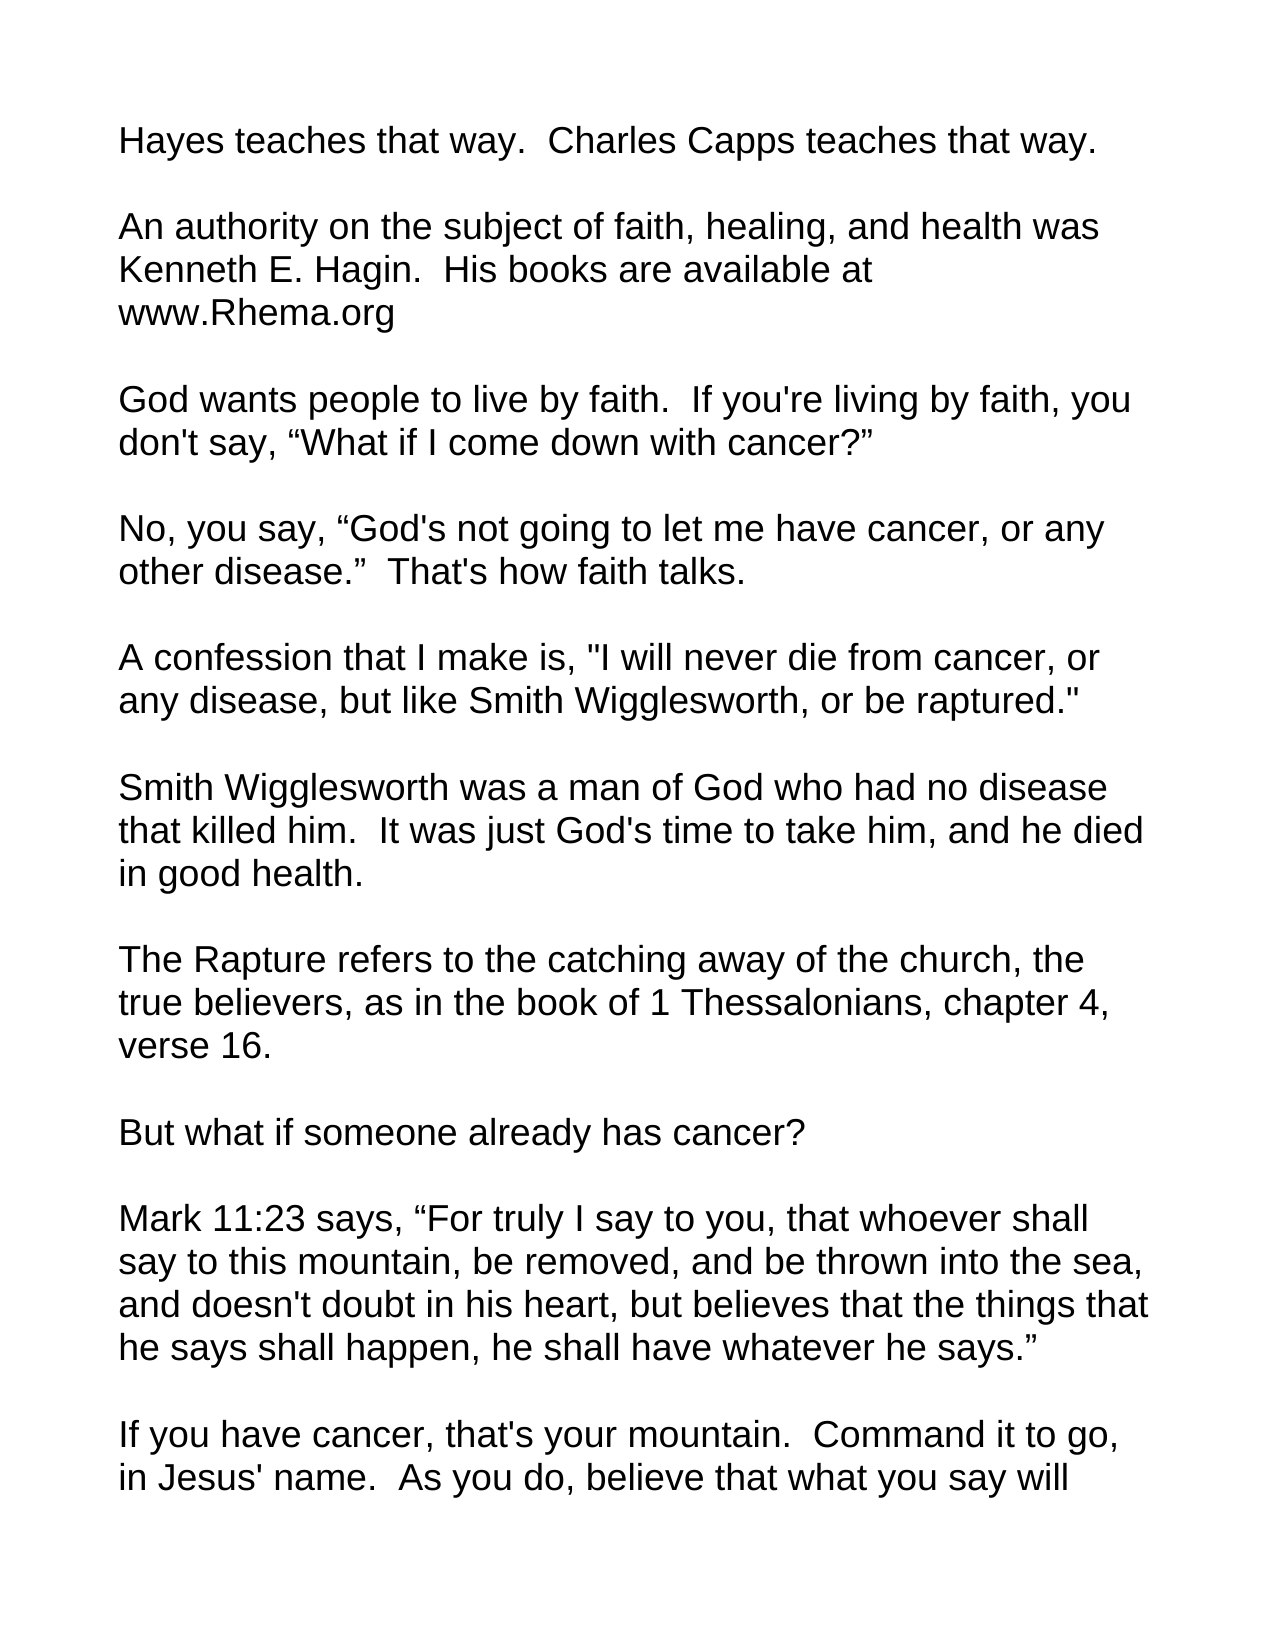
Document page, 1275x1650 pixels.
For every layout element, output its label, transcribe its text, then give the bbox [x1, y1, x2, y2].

text God wants people to live by faith. If you're living by faith, you don't say, “What if I come down with cancer?” [118, 377, 1157, 463]
text A confession that I make is, "I will never die from cancer, or any disease, but like Smith Wigglesworth, or be raptured." [118, 636, 1157, 722]
text But what if someone already has cancer? [118, 1110, 1157, 1153]
text If you have cancer, that's your mountain. Command it to go, in Jesus' name. As you do, believe that what you say will [118, 1412, 1157, 1498]
text The Rapture refers to the catching away of the church, the true believers, as in the book of 1 Thessalonians, chapter 4, verse 16. [118, 937, 1157, 1067]
text An authority on the subject of faith, healing, and health was Kenneth E. Hagin. His books are available at www.Rhema.org [118, 204, 1157, 334]
text Smith Wigglesworth was a man of God who had no disease that killed him. It was just God's time to take him, and he died in good health. [118, 765, 1157, 894]
text Hayes teaches that way. Charles Capps teaches that way. [118, 118, 1157, 161]
text No, you say, “God's not going to let me have cancer, or any other disease.” That's how faith talks. [118, 506, 1157, 592]
text Mark 11:23 says, “For truly I say to you, that whoever shall say to this mountain, be removed, and be thrown into the sea, and doesn't doubt in his heart, but believes that the things that he says shall happen, he shall have whatever he says.” [118, 1196, 1157, 1369]
